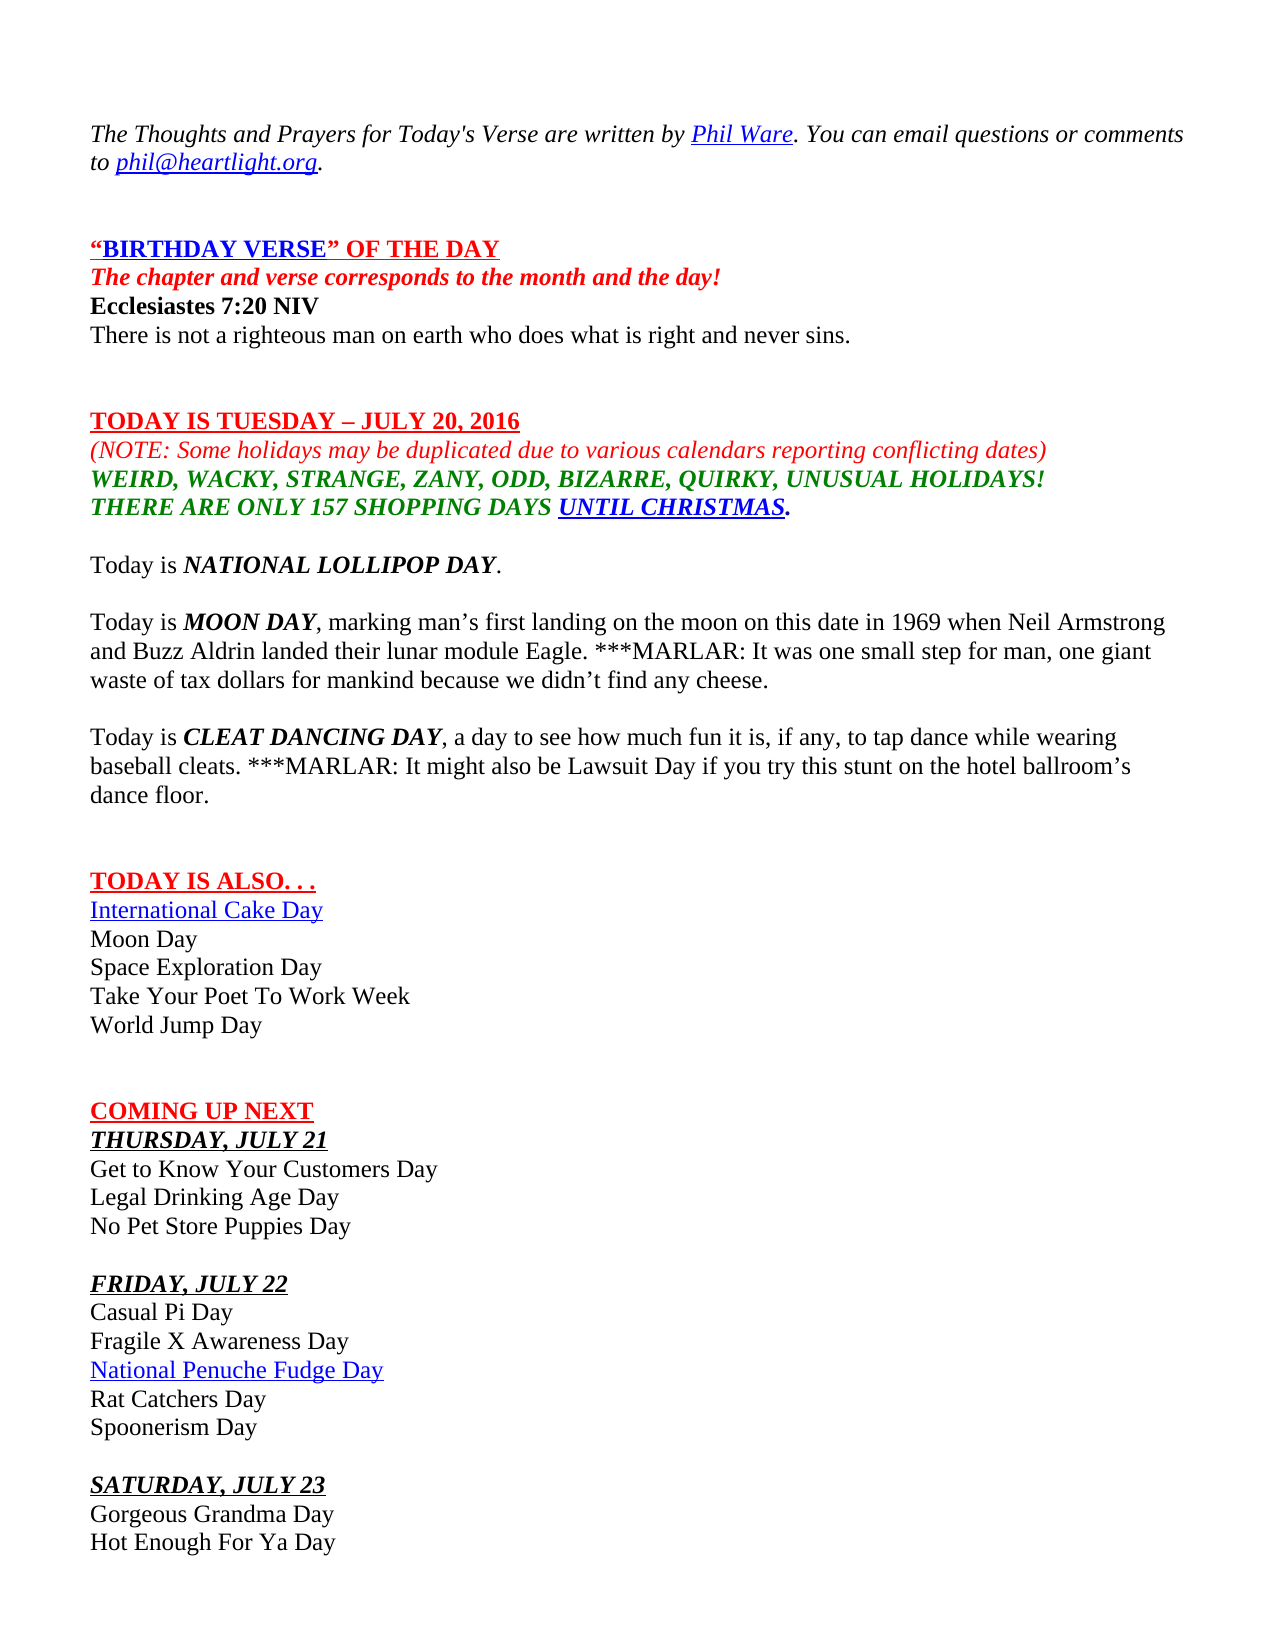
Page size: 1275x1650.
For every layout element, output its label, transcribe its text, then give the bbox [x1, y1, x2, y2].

text COMING UP NEXT [90, 1096, 1185, 1125]
text World Jump Day [90, 1010, 1185, 1039]
text Hot Enough For Ya Day [90, 1527, 1185, 1556]
text Today is NATIONAL LOLLIPOP DAY. [90, 550, 1185, 579]
text Gorgeous Grandma Day [90, 1499, 1185, 1527]
text National Penuche Fudge Day [90, 1355, 1185, 1384]
text SATURDAY, JULY 23 [90, 1470, 1185, 1499]
text The Thoughts and Prayers for Today's Verse are written by Phil Ware. You can email questions or comments to phil@heartlight.org. [90, 119, 1185, 176]
text Get to Know Your Customers Day [90, 1154, 1185, 1182]
text Rat Catchers Day [90, 1384, 1185, 1412]
text Today is CLEAT DANCING DAY, a day to see how much fun it is, if any, to tap dance while wearing baseball cleats. ***MARLAR: It might also be Lawsuit Day if you try this stunt on the hotel ballroom’s dance floor. [90, 722, 1185, 809]
text International Cake Day [90, 895, 1185, 924]
text “BIRTHDAY VERSE” OF THE DAY [90, 234, 1185, 262]
text Fragile X Awareness Day [90, 1326, 1185, 1355]
text TODAY IS TUESDAY – JULY 20, 2016 [90, 406, 1185, 435]
text Take Your Poet To Work Week [90, 981, 1185, 1010]
text Casual Pi Day [90, 1297, 1185, 1326]
text Today is MOON DAY, marking man’s first landing on the moon on this date in 1969 when Neil Armstrong and Buzz Aldrin landed their lunar module Eagle. ***MARLAR: It was one small step for man, one giant waste of tax dollars for mankind because we didn’t find any cheese. [90, 607, 1185, 694]
text Space Exploration Day [90, 952, 1185, 981]
text THURSDAY, JULY 21 [90, 1125, 1185, 1154]
text TODAY IS ALSO. . . [90, 866, 1185, 895]
text FRIDAY, JULY 22 [90, 1269, 1185, 1297]
text Ecclesiastes 7:20 NIV There is not a righteous man on earth who does what is right and never sins. [90, 291, 1185, 349]
text Legal Drinking Age Day [90, 1182, 1185, 1211]
text Moon Day [90, 924, 1185, 952]
text No Pet Store Puppies Day [90, 1211, 1185, 1240]
text (NOTE: Some holidays may be duplicated due to various calendars reporting conflicting dates) WEIRD, WACKY, STRANGE, ZANY, ODD, BIZARRE, QUIRKY, UNUSUAL HOLIDAYS! THERE ARE ONLY 157 SHOPPING DAYS UNTIL CHRISTMAS. [90, 435, 1185, 521]
text Spoonerism Day [90, 1412, 1185, 1441]
text The chapter and verse corresponds to the month and the day! [90, 262, 1185, 291]
